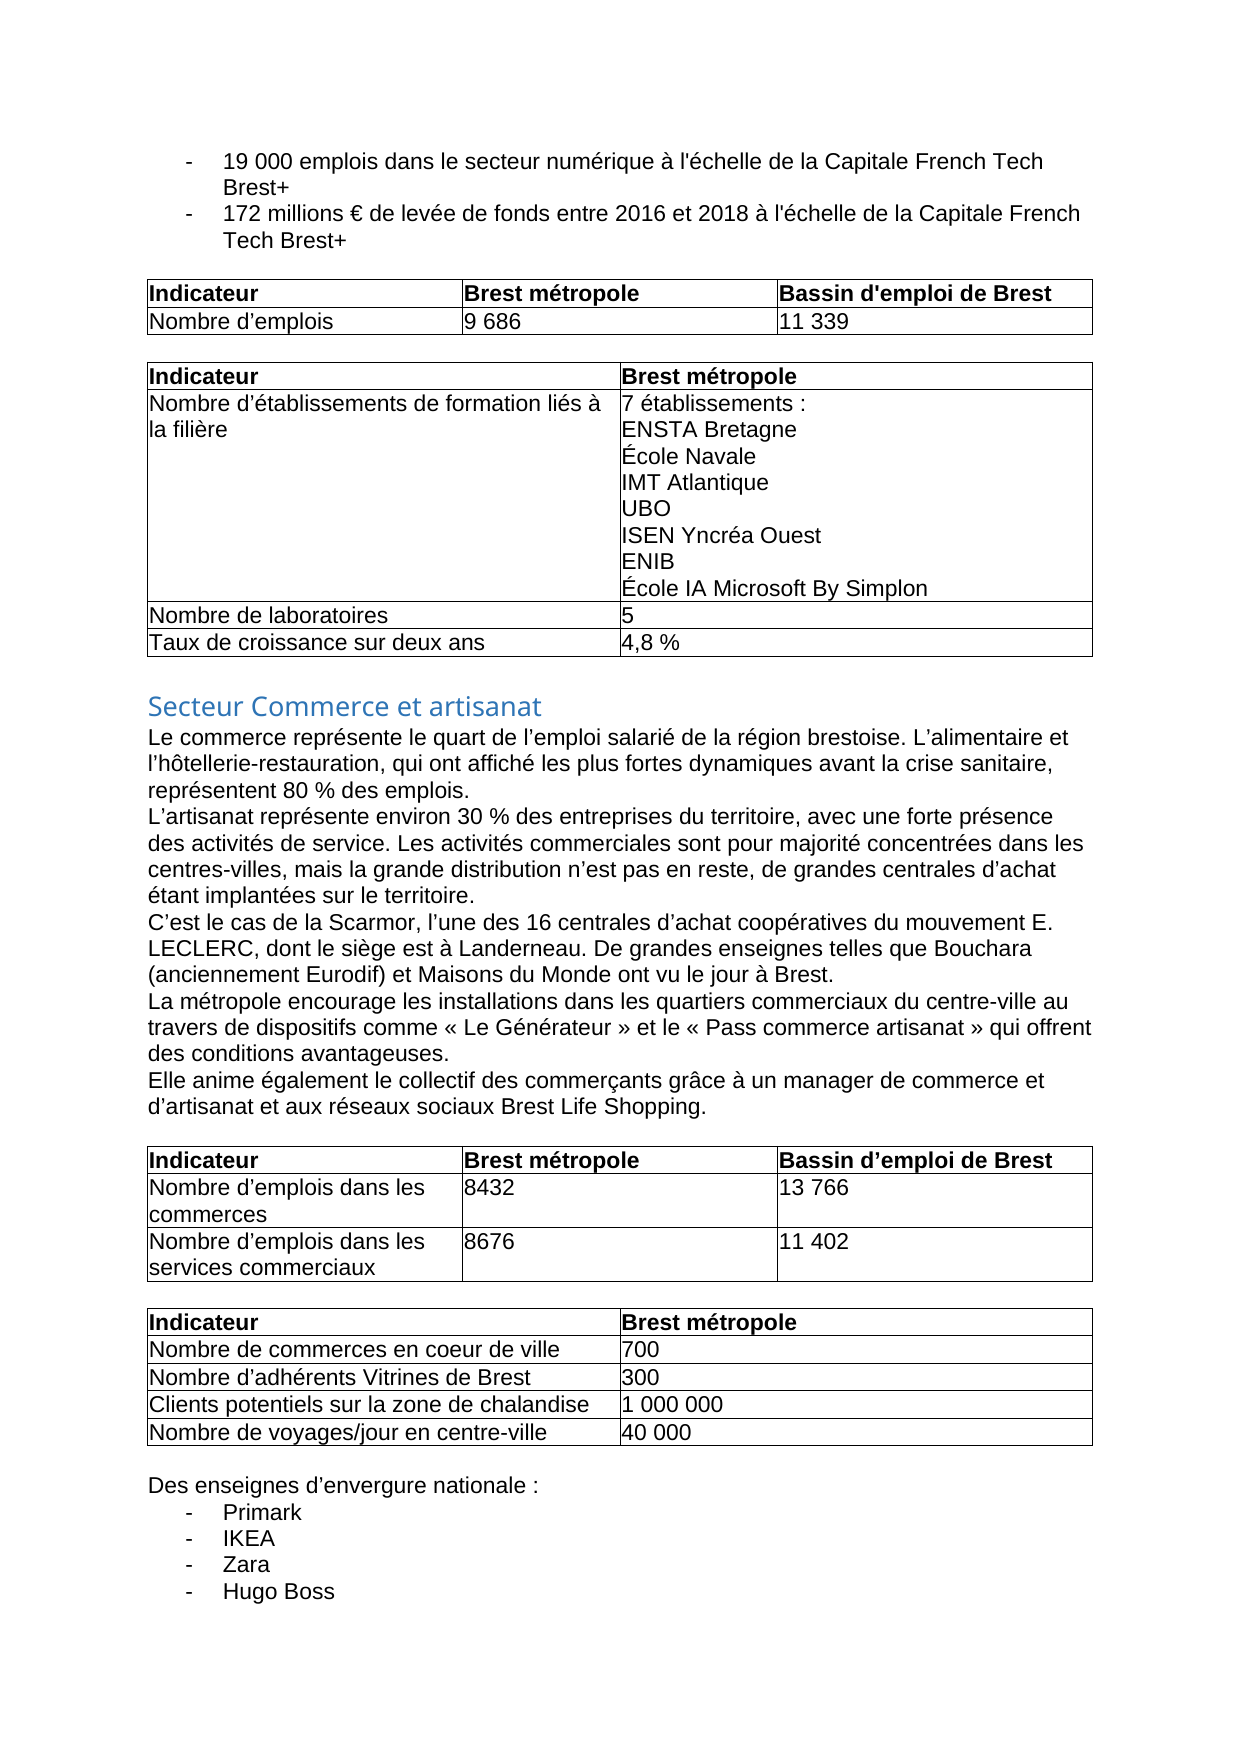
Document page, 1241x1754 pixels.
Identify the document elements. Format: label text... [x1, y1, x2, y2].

table_cell Nombre de voyages/jour en centre-ville [148, 1419, 620, 1445]
table_cell 300 [621, 1364, 1092, 1390]
table_cell Taux de croissance sur deux ans [148, 629, 620, 656]
text C’est le cas de la Scarmor, l’une des 16 centrales d’achat coopératives du mouvement E. LECLERC, dont le siège est à Landerneau. De grandes enseignes telles que Bouchara (anciennement Eurodif) et Maisons du Monde ont vu le jour à Brest. [148, 908, 1093, 988]
list Primark [185, 1499, 1093, 1525]
text L’artisanat représente environ 30 % des entreprises du territoire, avec une forte présence des activités de service. Les activités commerciales sont pour majorité concentrées dans les centres-villes, mais la grande distribution n’est pas en reste, de grandes centrales d’achat étant implantées sur le territoire. [148, 803, 1093, 908]
table_cell Nombre d’emplois [148, 308, 462, 334]
table_cell 4,8 % [621, 629, 1092, 656]
text Elle anime également le collectif des commerçants grâce à un manager de commerce et d’artisanat et aux réseaux sociaux Brest Life Shopping. [148, 1067, 1093, 1119]
table_header Indicateur [148, 1309, 620, 1335]
table_cell Nombre de laboratoires [148, 602, 620, 628]
list Hugo Boss [185, 1578, 1093, 1604]
table_cell 13 766 [778, 1174, 1092, 1227]
list IKEA [185, 1525, 1093, 1551]
table_cell 8676 [463, 1228, 777, 1281]
table_header Brest métropole [621, 1309, 1092, 1335]
subtitle Secteur Commerce et artisanat [148, 687, 1093, 724]
list 19 000 emplois dans le secteur numérique à l'échelle de la Capitale French Tech Brest+ [185, 148, 1093, 200]
table_header Brest métropole [463, 1147, 777, 1173]
table_cell 1 000 000 [621, 1391, 1092, 1418]
table_cell Nombre de commerces en coeur de ville [148, 1336, 620, 1363]
table_cell 7 établissements : ENSTA Bretagne École Navale IMT Atlantique UBO ISEN Yncréa Ouest ENIB École IA Microsoft By Simplon [621, 390, 1092, 601]
table_cell Nombre d’adhérents Vitrines de Brest [148, 1364, 620, 1390]
list Zara [185, 1551, 1093, 1578]
table_cell 11 339 [778, 308, 1092, 334]
table_cell 5 [621, 602, 1092, 628]
table_cell Nombre d’emplois dans les commerces [148, 1174, 462, 1227]
table_cell 40 000 [621, 1419, 1092, 1445]
table_header Brest métropole [621, 363, 1092, 389]
text La métropole encourage les installations dans les quartiers commerciaux du centre-ville au travers de dispositifs comme « Le Générateur » et le « Pass commerce artisanat » qui offrent des conditions avantageuses. [148, 988, 1093, 1067]
table_cell 8432 [463, 1174, 777, 1227]
table_cell 11 402 [778, 1228, 1092, 1281]
table_header Brest métropole [463, 280, 777, 307]
table_cell 700 [621, 1336, 1092, 1363]
table_header Bassin d'emploi de Brest [778, 280, 1092, 307]
text Le commerce représente le quart de l’emploi salarié de la région brestoise. L’alimentaire et l’hôtellerie-restauration, qui ont affiché les plus fortes dynamiques avant la crise sanitaire, représentent 80 % des emplois. [148, 724, 1093, 803]
table_header Indicateur [148, 1147, 462, 1173]
table_header Bassin d’emploi de Brest [778, 1147, 1092, 1173]
list 172 millions € de levée de fonds entre 2016 et 2018 à l'échelle de la Capitale French Tech Brest+ [185, 200, 1093, 253]
table_header Indicateur [148, 280, 462, 307]
table_cell Clients potentiels sur la zone de chalandise [148, 1391, 620, 1418]
table_cell Nombre d’emplois dans les services commerciaux [148, 1228, 462, 1281]
table_cell Nombre d’établissements de formation liés à la filière [148, 390, 620, 601]
text Des enseignes d’envergure nationale : [148, 1472, 1093, 1499]
table_cell 9 686 [463, 308, 777, 334]
table_header Indicateur [148, 363, 620, 389]
